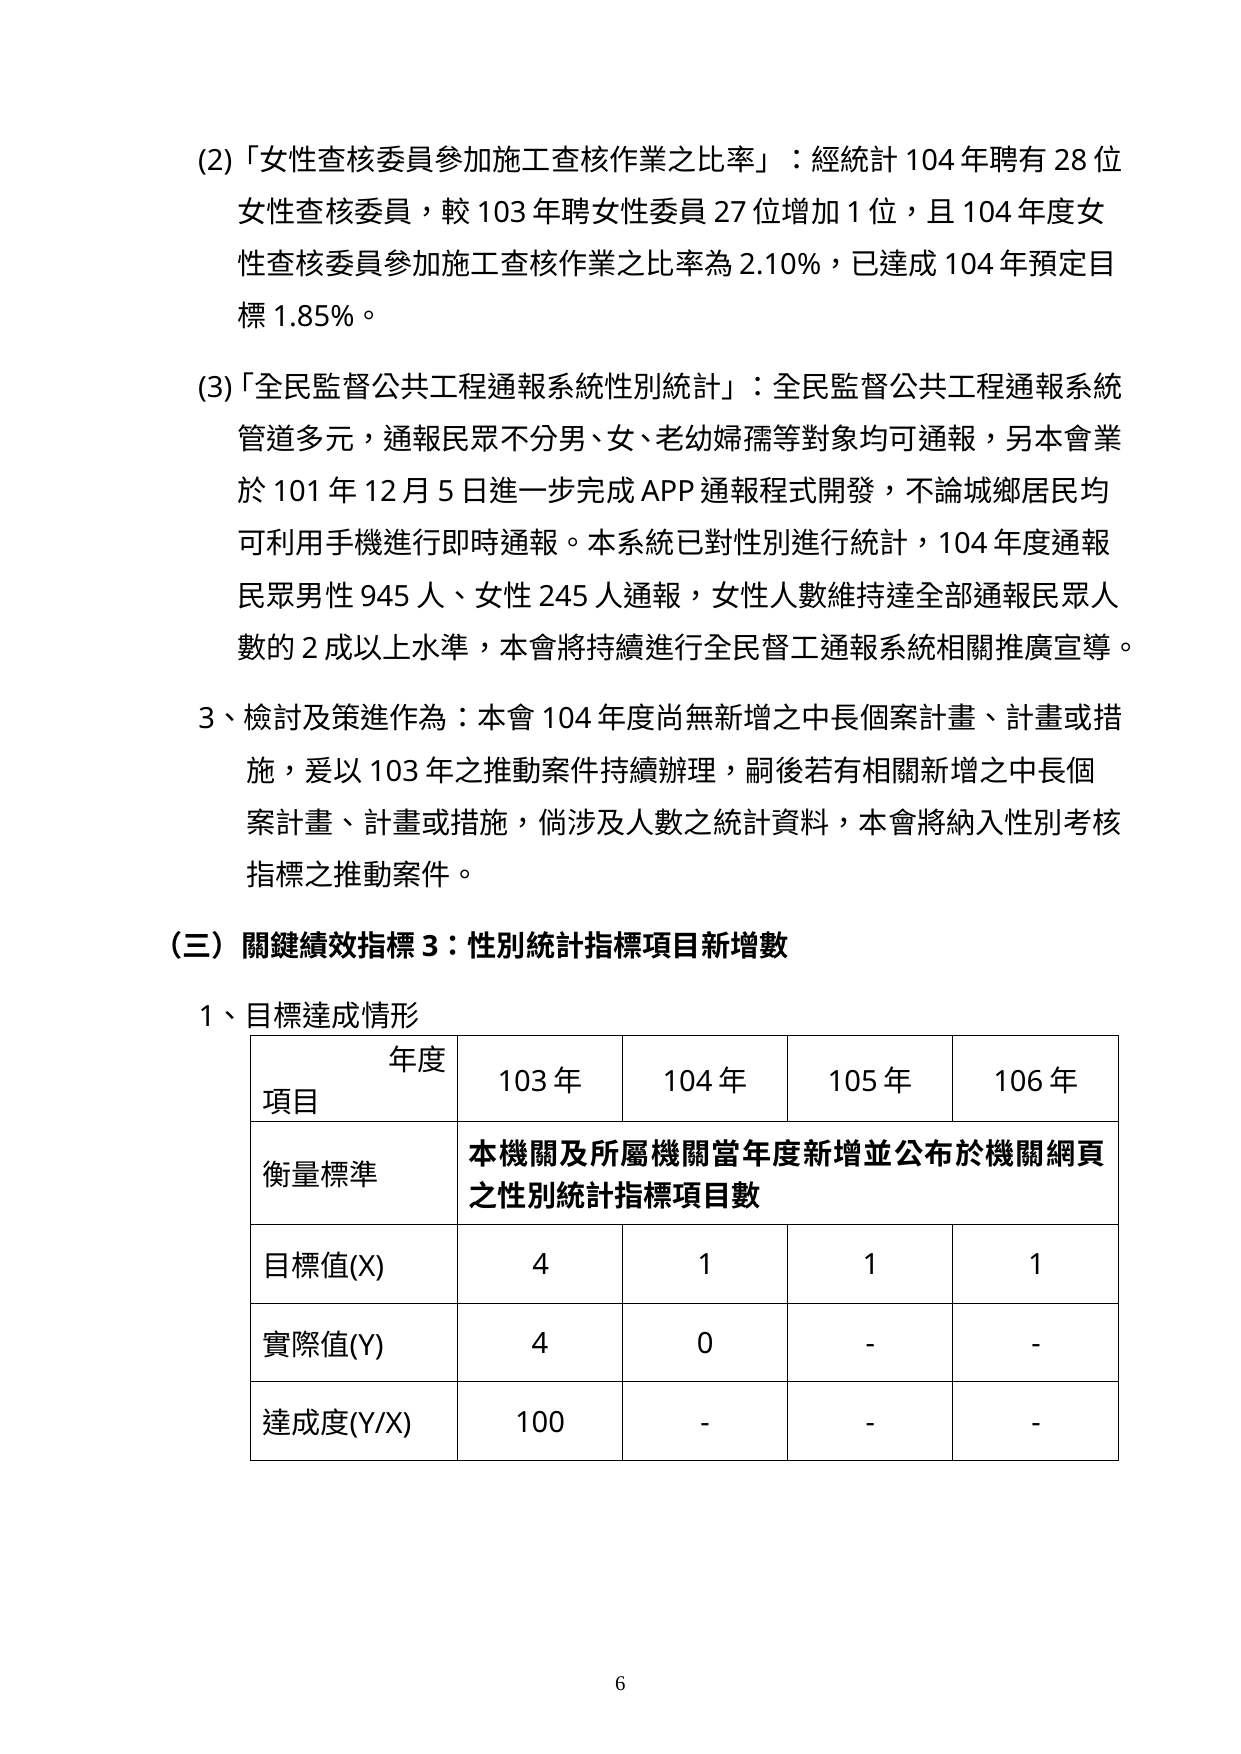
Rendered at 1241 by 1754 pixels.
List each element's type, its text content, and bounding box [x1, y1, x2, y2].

table_cell 本機關及所屬機關當年度新增並公布於機關網頁之性別統計指標項目數 [458, 1122, 1118, 1224]
table_header 103年 [458, 1036, 622, 1121]
table_cell - [953, 1382, 1118, 1460]
table_cell 衡量標準 [251, 1122, 457, 1224]
table_header 106年 [953, 1036, 1118, 1121]
text 3、檢討及策進作為：本會104年度尚無新增之中長個案計畫、計畫或措施，爰以103年之推動案件持續辦理，嗣後若有相關新增之中長個案計畫、計畫或措施，倘涉及人數之統計資料，本會將納入性別考核指標之推動案件。 [198, 685, 1122, 894]
table_cell - [788, 1382, 952, 1460]
table_cell 1 [953, 1225, 1118, 1302]
text (2)「女性查核委員參加施工查核作業之比率」：經統計104年聘有28位女性查核委員，較103年聘女性委員27位增加1位，且104年度女性查核委員參加施工查核作業之比率為2.10%，已達成104年預定目標1.85%。 [198, 127, 1122, 335]
table_cell 100 [458, 1382, 622, 1460]
table_header 105年 [788, 1036, 952, 1121]
table_cell 1 [788, 1225, 952, 1302]
table_cell - [953, 1304, 1118, 1381]
text 1、目標達成情形 [198, 983, 1122, 1035]
table_header 年度 項目 [251, 1036, 457, 1121]
text （三）關鍵績效指標3：性別統計指標項目新增數 [118, 912, 1122, 964]
table_cell 達成度(Y/X) [251, 1382, 457, 1460]
table_cell - [788, 1304, 952, 1381]
table_cell 1 [623, 1225, 787, 1302]
table_cell 0 [623, 1304, 787, 1381]
table_cell 目標值(X) [251, 1225, 457, 1302]
table_cell 4 [458, 1304, 622, 1381]
table_cell 實際值(Y) [251, 1304, 457, 1381]
table_cell 4 [458, 1225, 622, 1302]
table_header 104年 [623, 1036, 787, 1121]
table_cell - [623, 1382, 787, 1460]
text (3)「全民監督公共工程通報系統性別統計」：全民監督公共工程通報系統管道多元，通報民眾不分男、女、老幼婦孺等對象均可通報，另本會業於101年12月5日進一步完成APP通報程式開發，不論城鄉居民均可利用手機進行即時通報。本系統已對性別進行統計，104年度通報民眾男性945人、女性245人通報，女性人數維持達全部通報民眾人數的2成以上水準，本會將持續進行全民督工通報系統相關推廣宣導。 [198, 354, 1122, 667]
